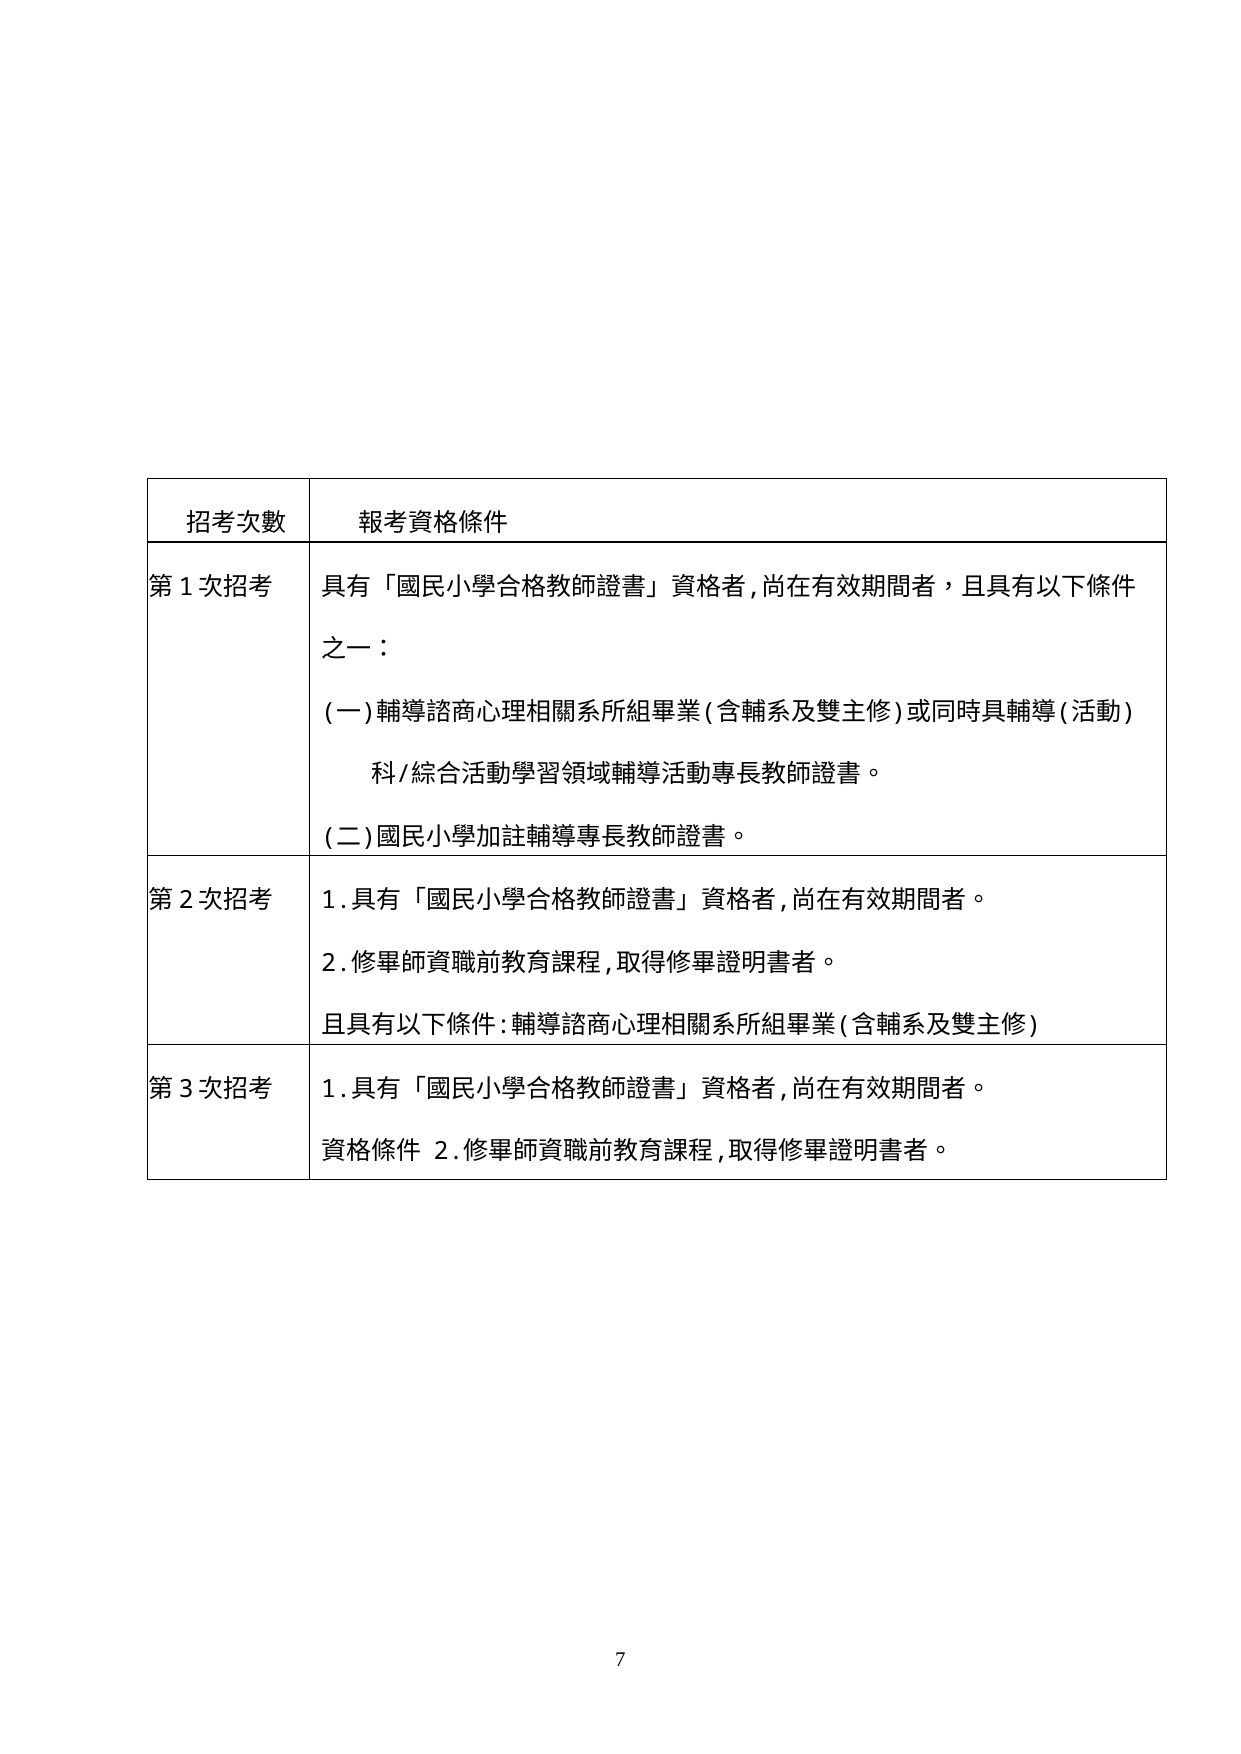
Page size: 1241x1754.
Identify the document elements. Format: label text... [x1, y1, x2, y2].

table_header 報考資格條件 [310, 479, 1166, 541]
table_cell 第3次招考 [148, 1045, 309, 1179]
table_cell 具有「國民小學合格教師證書」資格者,尚在有效期間者，且具有以下條件之一： (一)輔導諮商心理相關系所組畢業(含輔系及雙主修)或同時具輔導(活動)科/綜合活動學習領域輔導活動專長教師證書。 (二)國民小學加註輔導專長教師證書。 [310, 543, 1166, 855]
table_cell 1.具有「國民小學合格教師證書」資格者,尚在有效期間者。 2.修畢師資職前教育課程,取得修畢證明書者。 且具有以下條件:輔導諮商心理相關系所組畢業(含輔系及雙主修) [310, 856, 1166, 1043]
table_cell 第2次招考 [148, 856, 309, 1043]
table_header 招考次數 [148, 479, 309, 541]
table_cell 1.具有「國民小學合格教師證書」資格者,尚在有效期間者。 資格條件 2.修畢師資職前教育課程,取得修畢證明書者。 [310, 1045, 1166, 1179]
table_cell 第1次招考 [148, 543, 309, 855]
